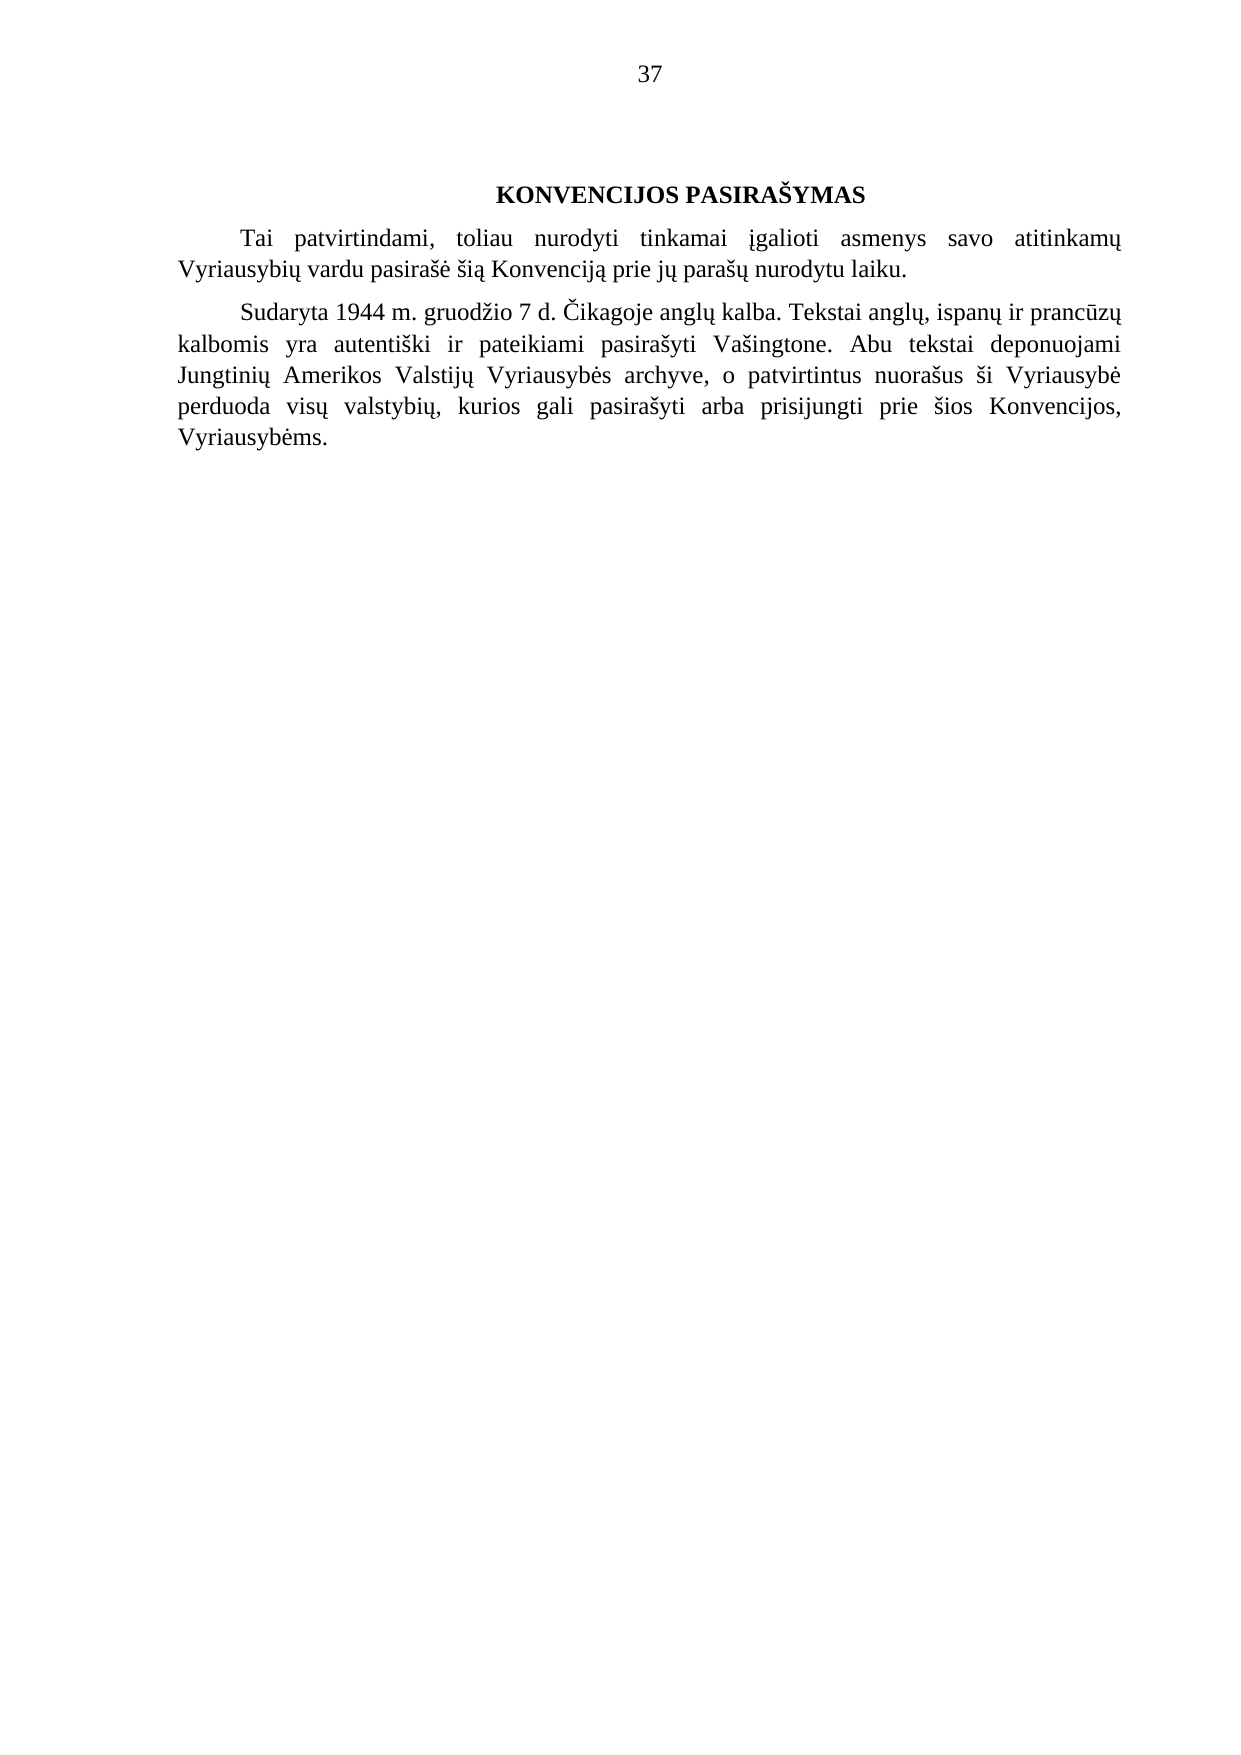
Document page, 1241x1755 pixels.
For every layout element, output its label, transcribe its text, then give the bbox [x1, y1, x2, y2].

text KONVENCIJOS PASIRAŠYMAS [177, 177, 1122, 208]
text Sudaryta 1944 m. gruodžio 7 d. Čikagoje anglų kalba. Tekstai anglų, ispanų ir prancūzų kalbomis yra autentiški ir pateikiami pasirašyti Vašingtone. Abu tekstai deponuojami Jungtinių Amerikos Valstijų Vyriausybės archyve, o patvirtintus nuorašus ši Vyriausybė perduoda visų valstybių, kurios gali pasirašyti arba prisijungti prie šios Konvencijos, Vyriausybėms. [177, 295, 1122, 451]
text Tai patvirtindami, toliau nurodyti tinkamai įgalioti asmenys savo atitinkamų Vyriausybių vardu pasirašė šią Konvenciją prie jų parašų nurodytu laiku. [177, 220, 1122, 283]
